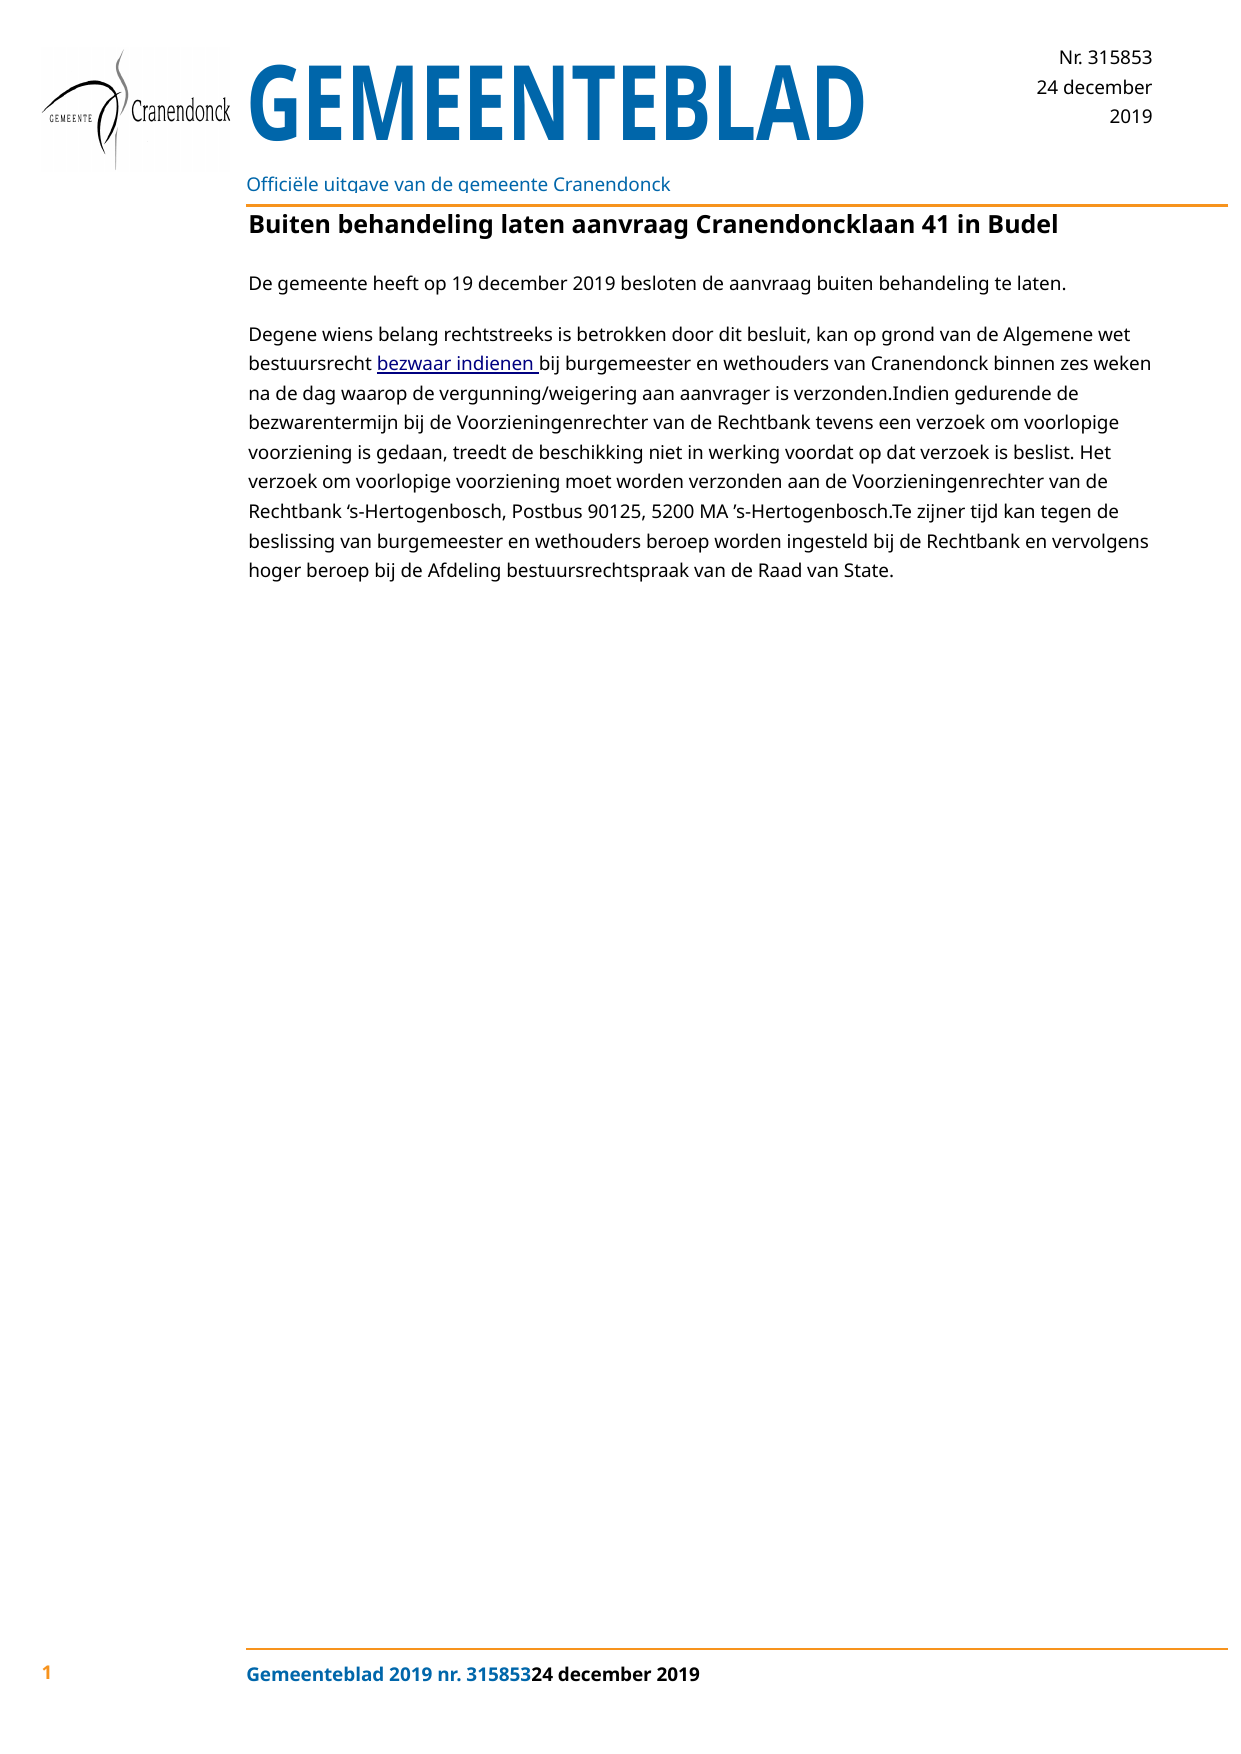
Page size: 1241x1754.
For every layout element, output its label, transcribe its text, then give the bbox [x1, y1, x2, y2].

text De gemeente heeft op 19 december 2019 besloten de aanvraag buiten behandeling te laten. [248, 270, 1152, 296]
picture [41, 47, 231, 172]
text Buiten behandeling laten aanvraag Cranendoncklaan 41 in Budel [248, 207, 1152, 241]
text Degene wiens belang rechtstreeks is betrokken door dit besluit, kan op grond van de Algemene wet bestuursrecht bezwaar indienen bij burgemeester en wethouders van Cranendonck binnen zes weken na de dag waarop de vergunning/weigering aan aanvrager is verzonden.Indien gedurende de bezwarentermijn bij de Voorzieningenrechter van de Rechtbank tevens een verzoek om voorlopige voorziening is gedaan, treedt de beschikking niet in werking voordat op dat verzoek is beslist. Het verzoek om voorlopige voorziening moet worden verzonden aan de Voorzieningenrechter van de Rechtbank ‘s-Hertogenbosch, Postbus 90125, 5200 MA ’s-Hertogenbosch.Te zijner tijd kan tegen de beslissing van burgemeester en wethouders beroep worden ingesteld bij de Rechtbank en vervolgens hoger beroep bij de Afdeling bestuursrechtspraak van de Raad van State. [248, 321, 1152, 583]
